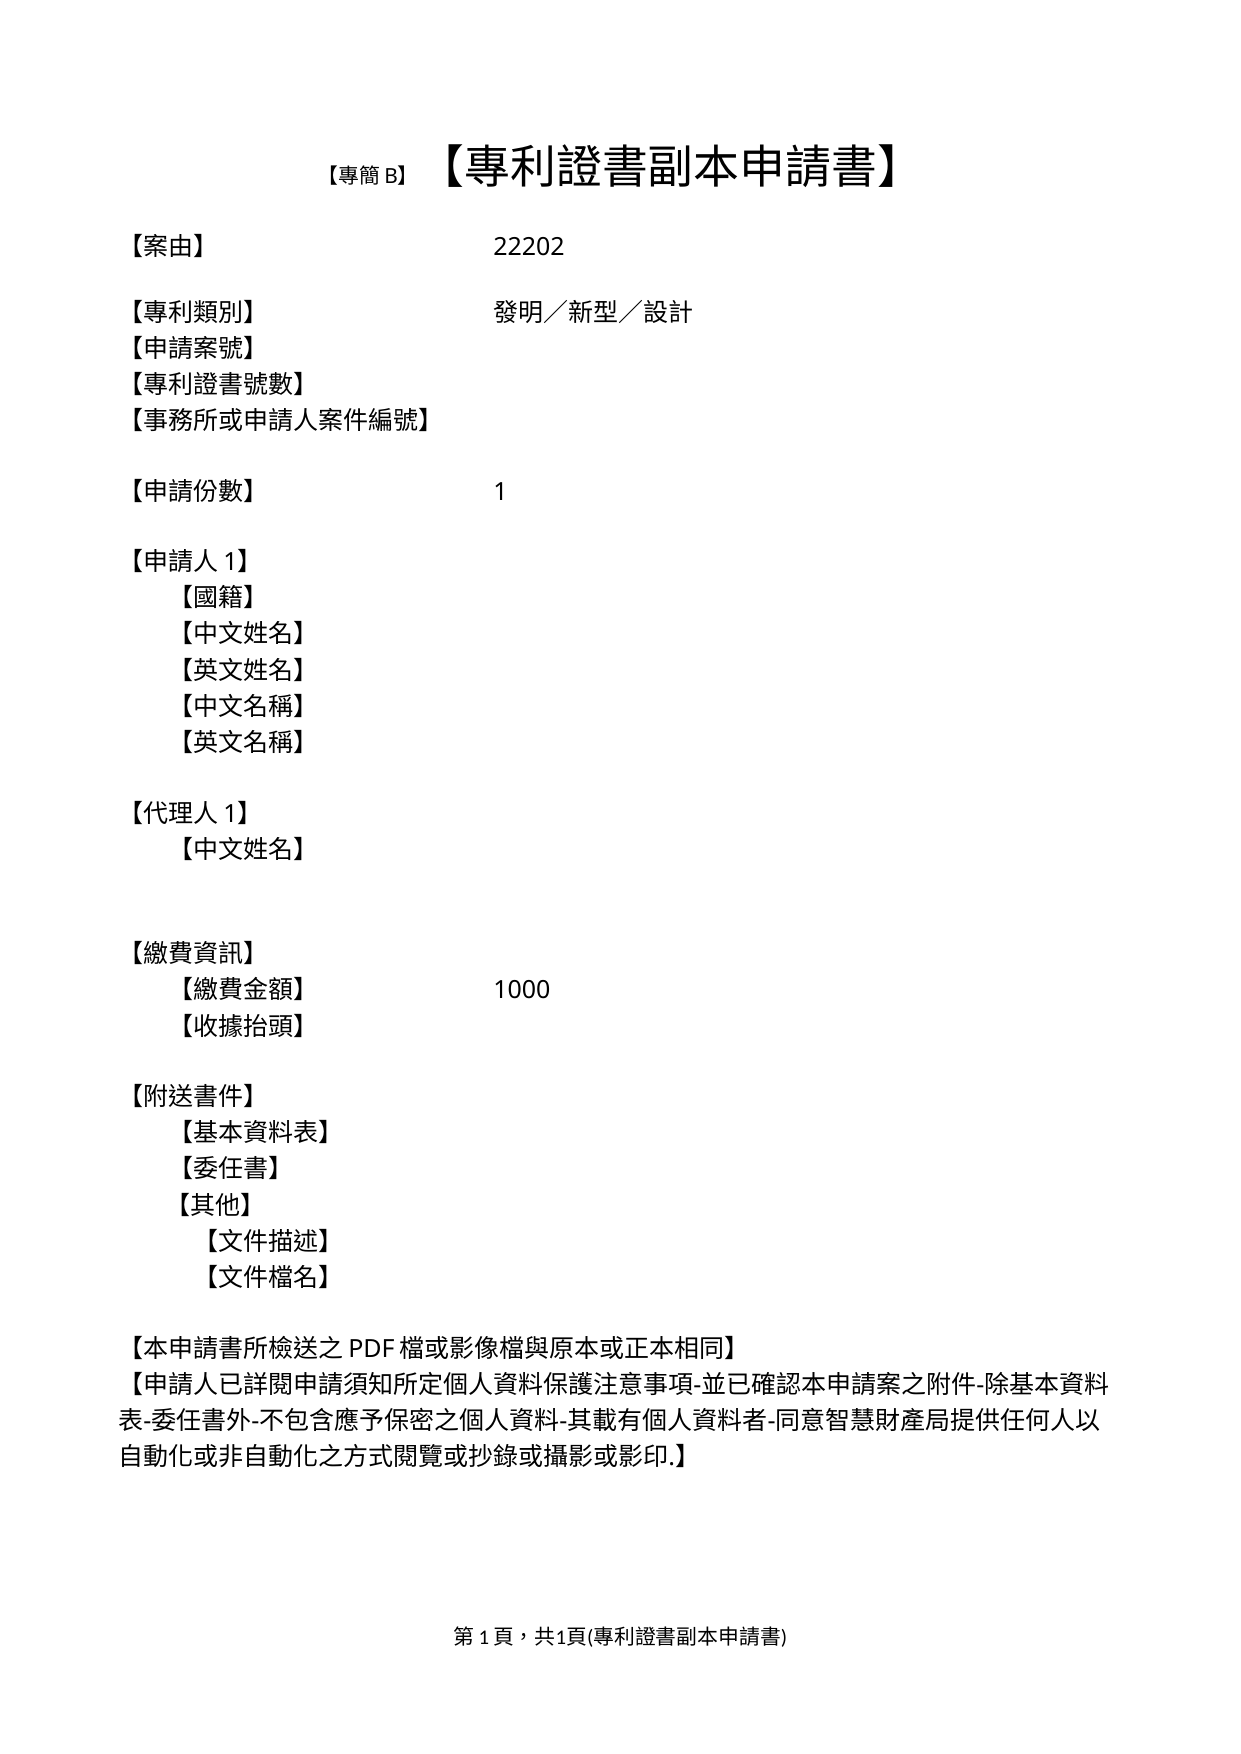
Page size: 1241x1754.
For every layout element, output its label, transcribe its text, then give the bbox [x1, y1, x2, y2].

text 【代理人1】 [118, 793, 1122, 829]
text 【文件檔名】 [118, 1258, 1122, 1294]
text 【申請人1】 [118, 541, 1122, 578]
text 【本申請書所檢送之PDF檔或影像檔與原本或正本相同】 [118, 1328, 1122, 1364]
text 【中文姓名】 [118, 829, 1122, 866]
text 【繳費金額】 1000 [118, 970, 1122, 1006]
text 【中文名稱】 [118, 686, 1122, 723]
text 【事務所或申請人案件編號】 [118, 401, 1122, 437]
text 【國籍】 [118, 578, 1122, 614]
text 【專利類別】 發明／新型／設計 [118, 292, 1122, 328]
text 【基本資料表】 [118, 1113, 1122, 1149]
text 【案由】 22202 [118, 225, 1122, 263]
text 【委任書】 [118, 1149, 1122, 1185]
text 【申請份數】 1 [118, 471, 1122, 507]
text 【專簡B】【專利證書副本申請書】 [118, 130, 1122, 196]
text 【英文姓名】 [118, 650, 1122, 686]
text 【文件描述】 [118, 1221, 1122, 1258]
text 【附送書件】 [118, 1076, 1122, 1113]
text 【專利證書號數】 [118, 364, 1122, 401]
text 【英文名稱】 [118, 723, 1122, 759]
text 【申請人已詳閱申請須知所定個人資料保護注意事項-並已確認本申請案之附件-除基本資料表-委任書外-不包含應予保密之個人資料-其載有個人資料者-同意智慧財產局提供任何人以自動化或非自動化之方式閱覽或抄錄或攝影或影印.】 [118, 1364, 1122, 1473]
text 【繳費資訊】 [118, 934, 1122, 970]
text 【中文姓名】 [118, 614, 1122, 650]
text 【申請案號】 [118, 328, 1122, 364]
text 【收據抬頭】 [118, 1006, 1122, 1042]
text 【其他】 [118, 1185, 1122, 1221]
